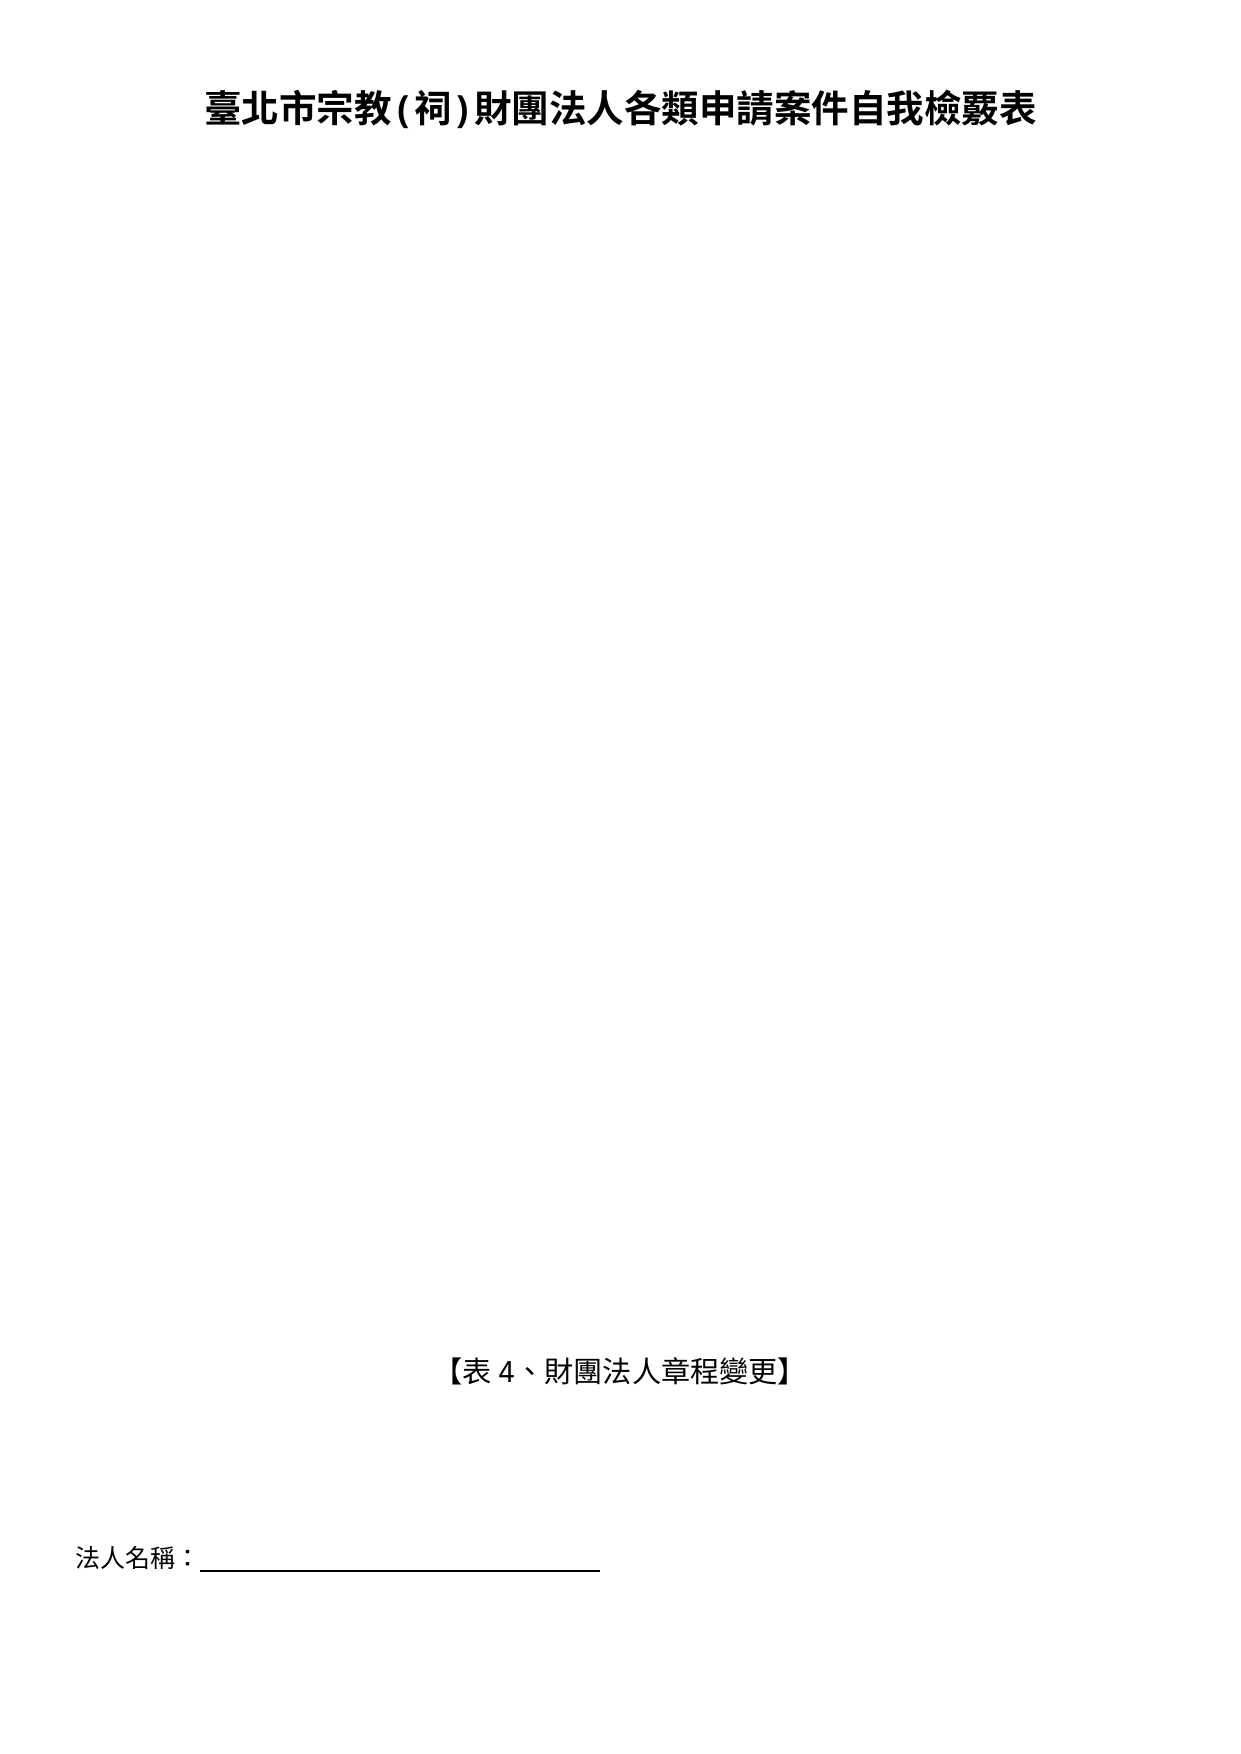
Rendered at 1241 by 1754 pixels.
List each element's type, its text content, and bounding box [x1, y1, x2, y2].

text 【表4、財團法人章程變更】 [75, 1328, 1165, 1390]
text 法人名稱： [75, 1515, 1165, 1578]
